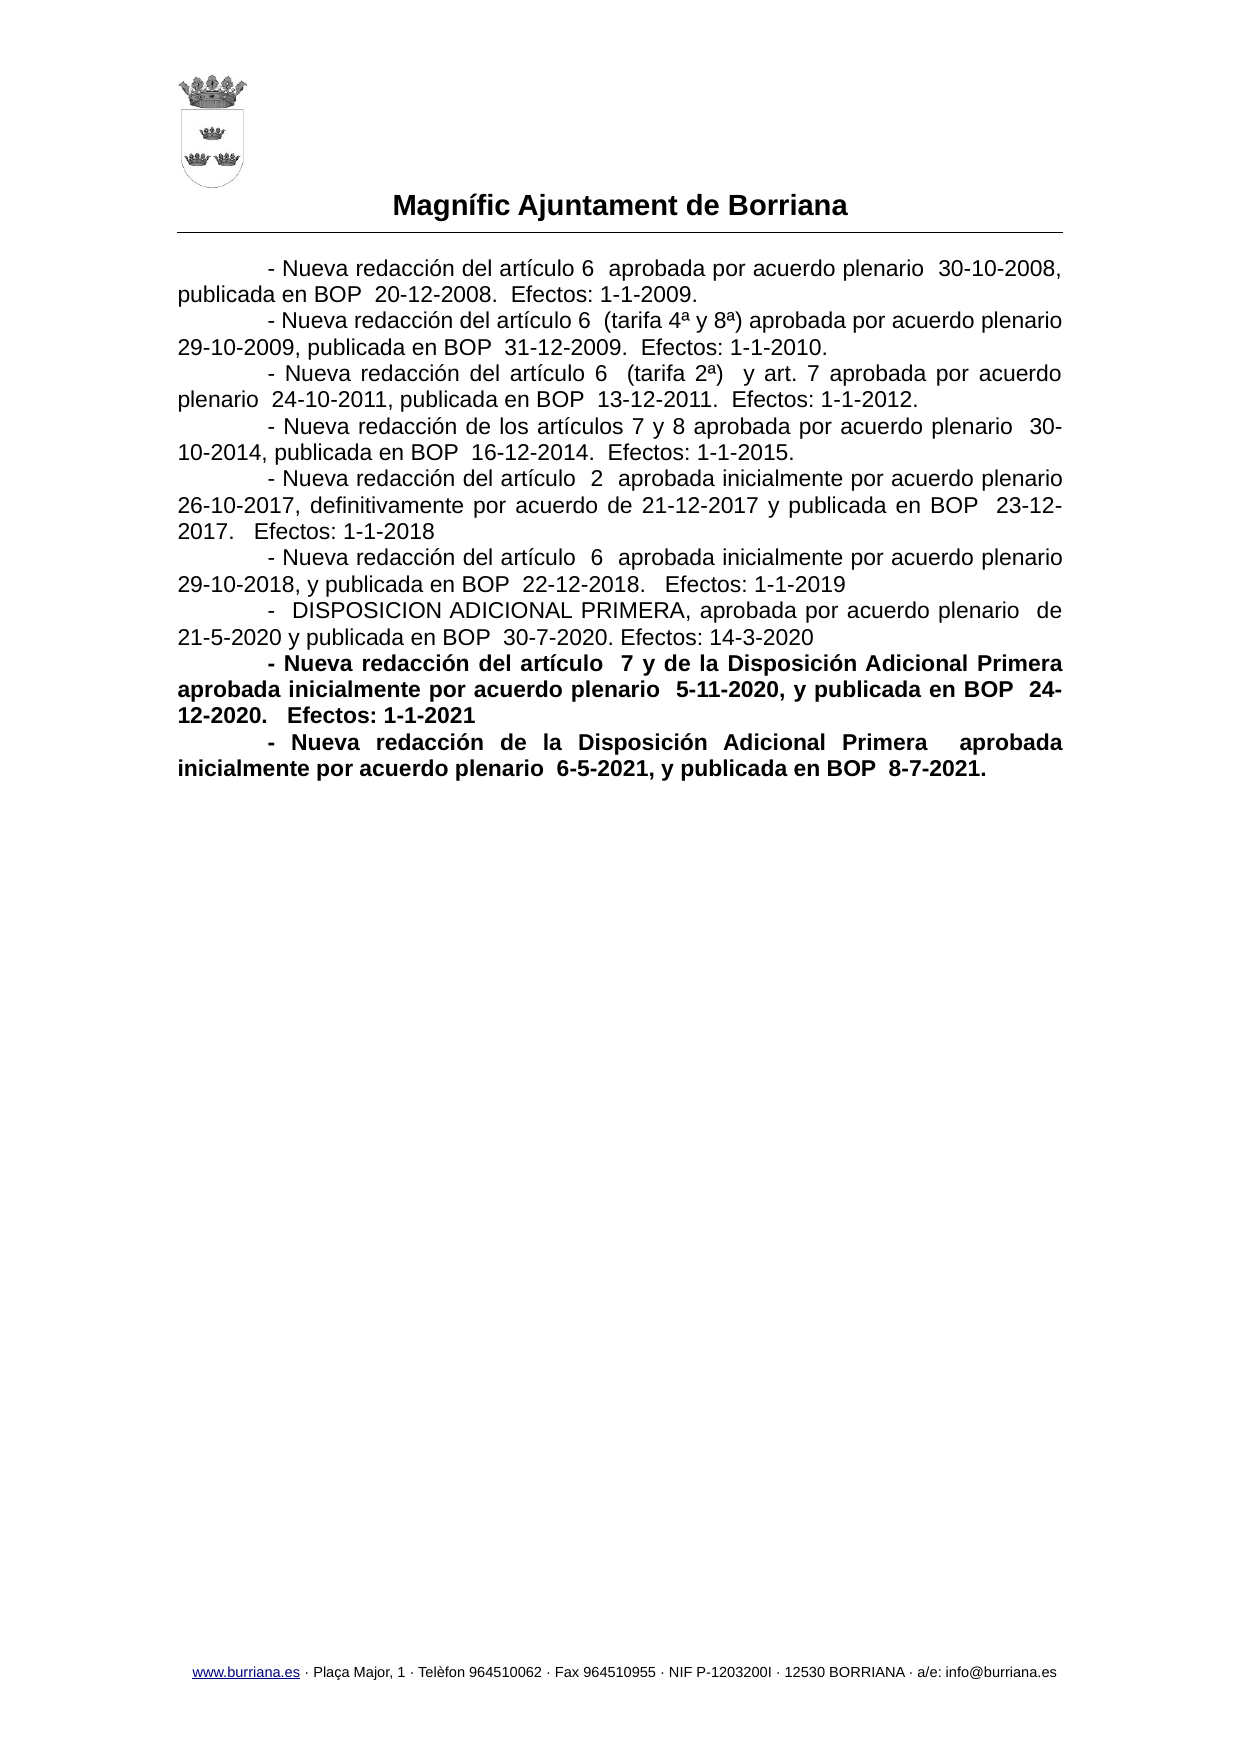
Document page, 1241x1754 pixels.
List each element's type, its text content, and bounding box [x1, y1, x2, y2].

picture [177, 73, 248, 189]
text - Nueva redacción del artículo 6 aprobada por acuerdo plenario 30-10-2008, publicada en BOP 20-12-2008. Efectos: 1-1-2009. [177, 254, 1063, 307]
text - Nueva redacción de la Disposición Adicional Primera aprobada inicialmente por acuerdo plenario 6-5-2021, y publicada en BOP 8-7-2021. [177, 729, 1063, 782]
text - Nueva redacción del artículo 6 aprobada inicialmente por acuerdo plenario 29-10-2018, y publicada en BOP 22-12-2018. Efectos: 1-1-2019 [177, 544, 1063, 597]
text - Nueva redacción del artículo 6 (tarifa 4ª y 8ª) aprobada por acuerdo plenario 29-10-2009, publicada en BOP 31-12-2009. Efectos: 1-1-2010. [177, 307, 1063, 360]
text - DISPOSICION ADICIONAL PRIMERA, aprobada por acuerdo plenario de 21-5-2020 y publicada en BOP 30-7-2020. Efectos: 14-3-2020 [177, 597, 1063, 650]
text - Nueva redacción del artículo 7 y de la Disposición Adicional Primera aprobada inicialmente por acuerdo plenario 5-11-2020, y publicada en BOP 24-12-2020. Efectos: 1-1-2021 [177, 650, 1063, 729]
text - Nueva redacción de los artículos 7 y 8 aprobada por acuerdo plenario 30-10-2014, publicada en BOP 16-12-2014. Efectos: 1-1-2015. [177, 413, 1063, 465]
text - Nueva redacción del artículo 6 (tarifa 2ª) y art. 7 aprobada por acuerdo plenario 24-10-2011, publicada en BOP 13-12-2011. Efectos: 1-1-2012. [177, 360, 1063, 413]
text - Nueva redacción del artículo 2 aprobada inicialmente por acuerdo plenario 26-10-2017, definitivamente por acuerdo de 21-12-2017 y publicada en BOP 23-12-2017. Efectos: 1-1-2018 [177, 465, 1063, 544]
